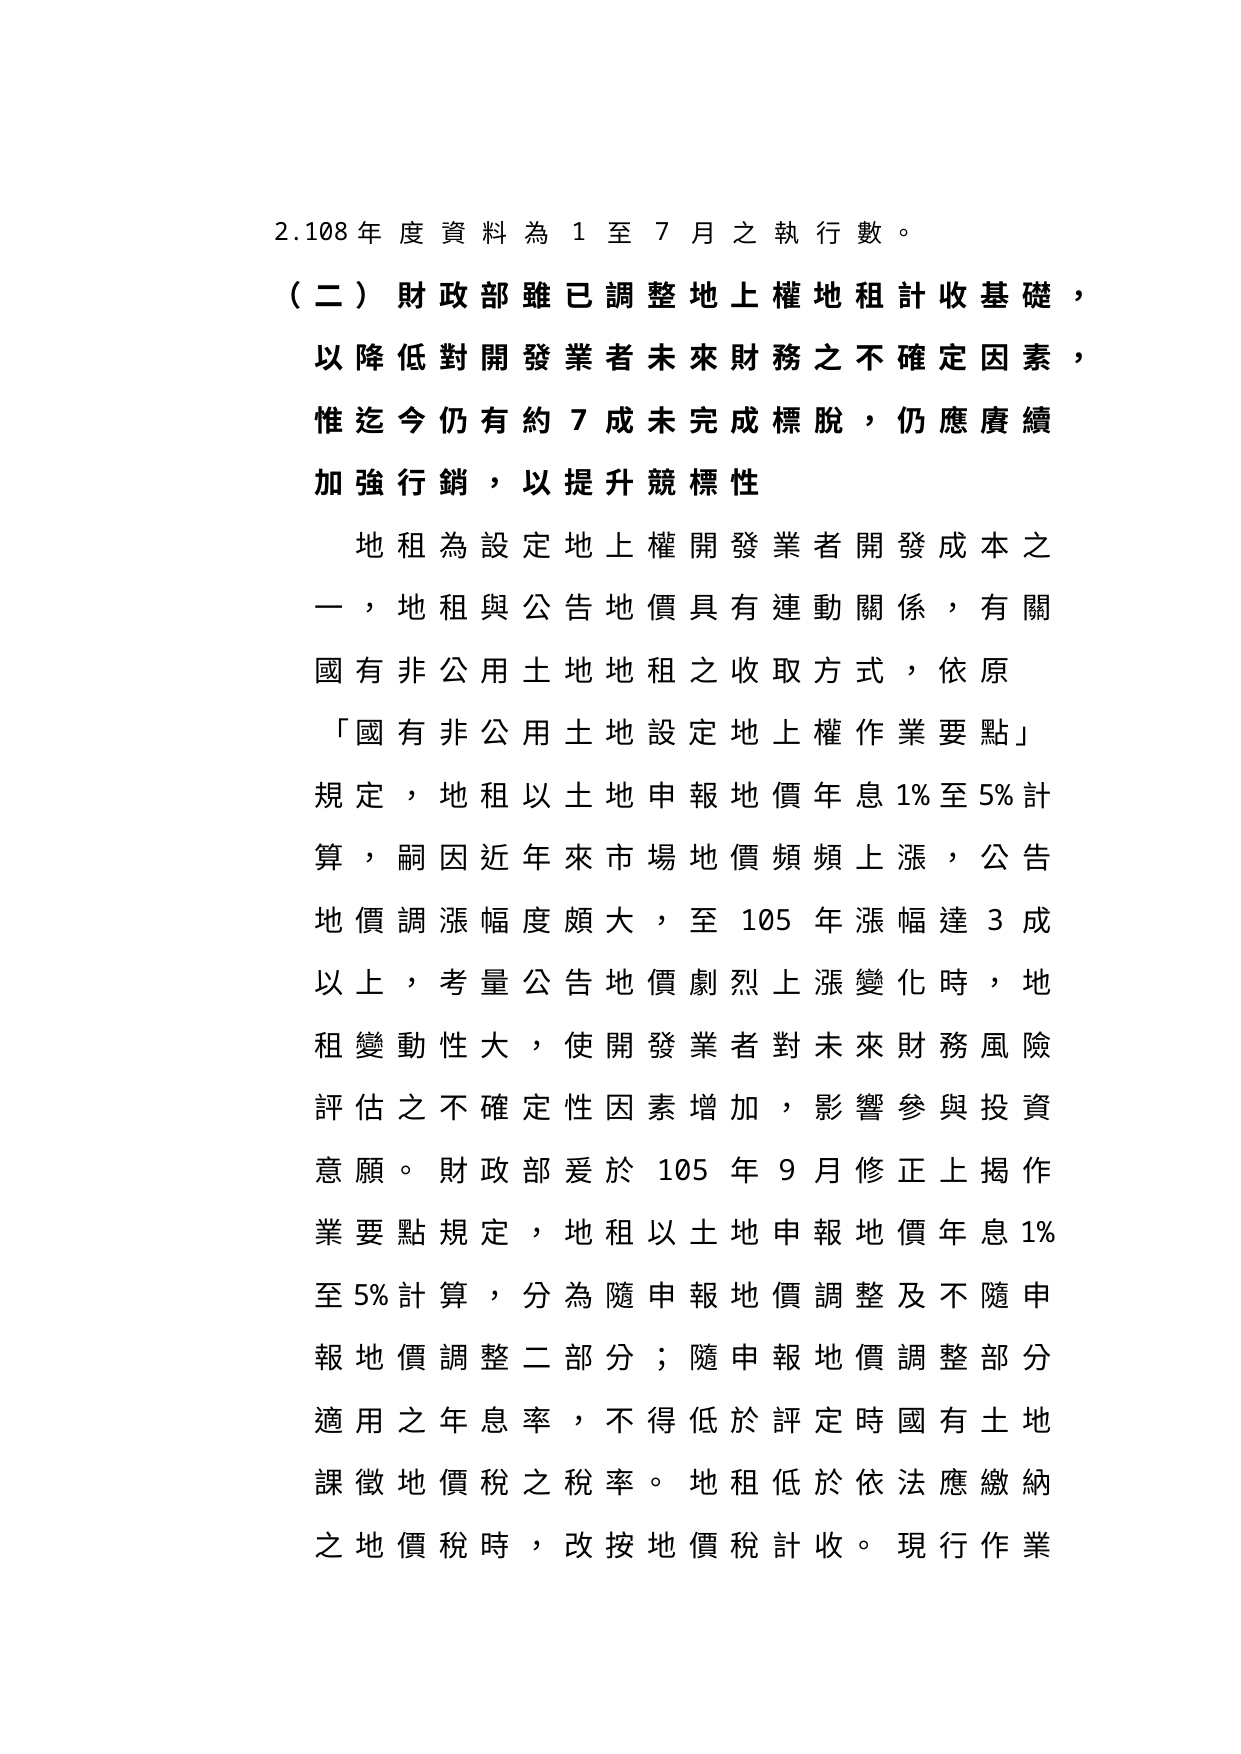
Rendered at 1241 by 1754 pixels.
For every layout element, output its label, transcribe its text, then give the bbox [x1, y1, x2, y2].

text 2.108年度資料為1至7月之執行數。 [183, 189, 1058, 252]
text 地租為設定地上權開發業者開發成本之一，地租與公告地價具有連動關係，有關國有非公用土地地租之收取方式，依原「國有非公用土地設定地上權作業要點」規定，地租以土地申報地價年息1%至5%計算，嗣因近年來市場地價頻頻上漲，公告地價調漲幅度頗大，至105年漲幅達3成以上，考量公告地價劇烈上漲變化時，地租變動性大，使開發業者對未來財務風險評估之不確定性因素增加，影響參與投資意願。財政部爰於105年9月修正上揭作業要點規定，地租以土地申報地價年息1%至5%計算，分為隨申報地價調整及不隨申報地價調整二部分；隨申報地價調整部分適用之年息率，不得低於評定時國有土地課徵地價稅之稅率。地租低於依法應繳納之地價稅時，改按地價稅計收。現行作業地租以土地申報地價年息3.5%計算，其中1%依申報地價調整，另2.5%則係以簽約時地價收取，期能降低因公告地價漲幅過大因素，增加業者投資意願。惟分析調整後之106年度及107年度標脫率，分別為26.47%及32%，雖較105年度之13.04%有所提高，惟仍未及4成，且較前4年度(101至104年度)平均標脫率41.30%為低，另自85年度至108年7月底止列標宗數計338宗，而標脫宗數僅103宗，即尚有約7成未完成標脫，爰國產署仍應賡續加強行銷，以提升競標性。 [271, 502, 1058, 1564]
text （二）財政部雖已調整地上權地租計收基礎，以降低對開發業者未來財務之不確定因素，惟迄今仍有約7成未完成標脫，仍應賡續加強行銷，以提升競標性 [227, 252, 1058, 502]
